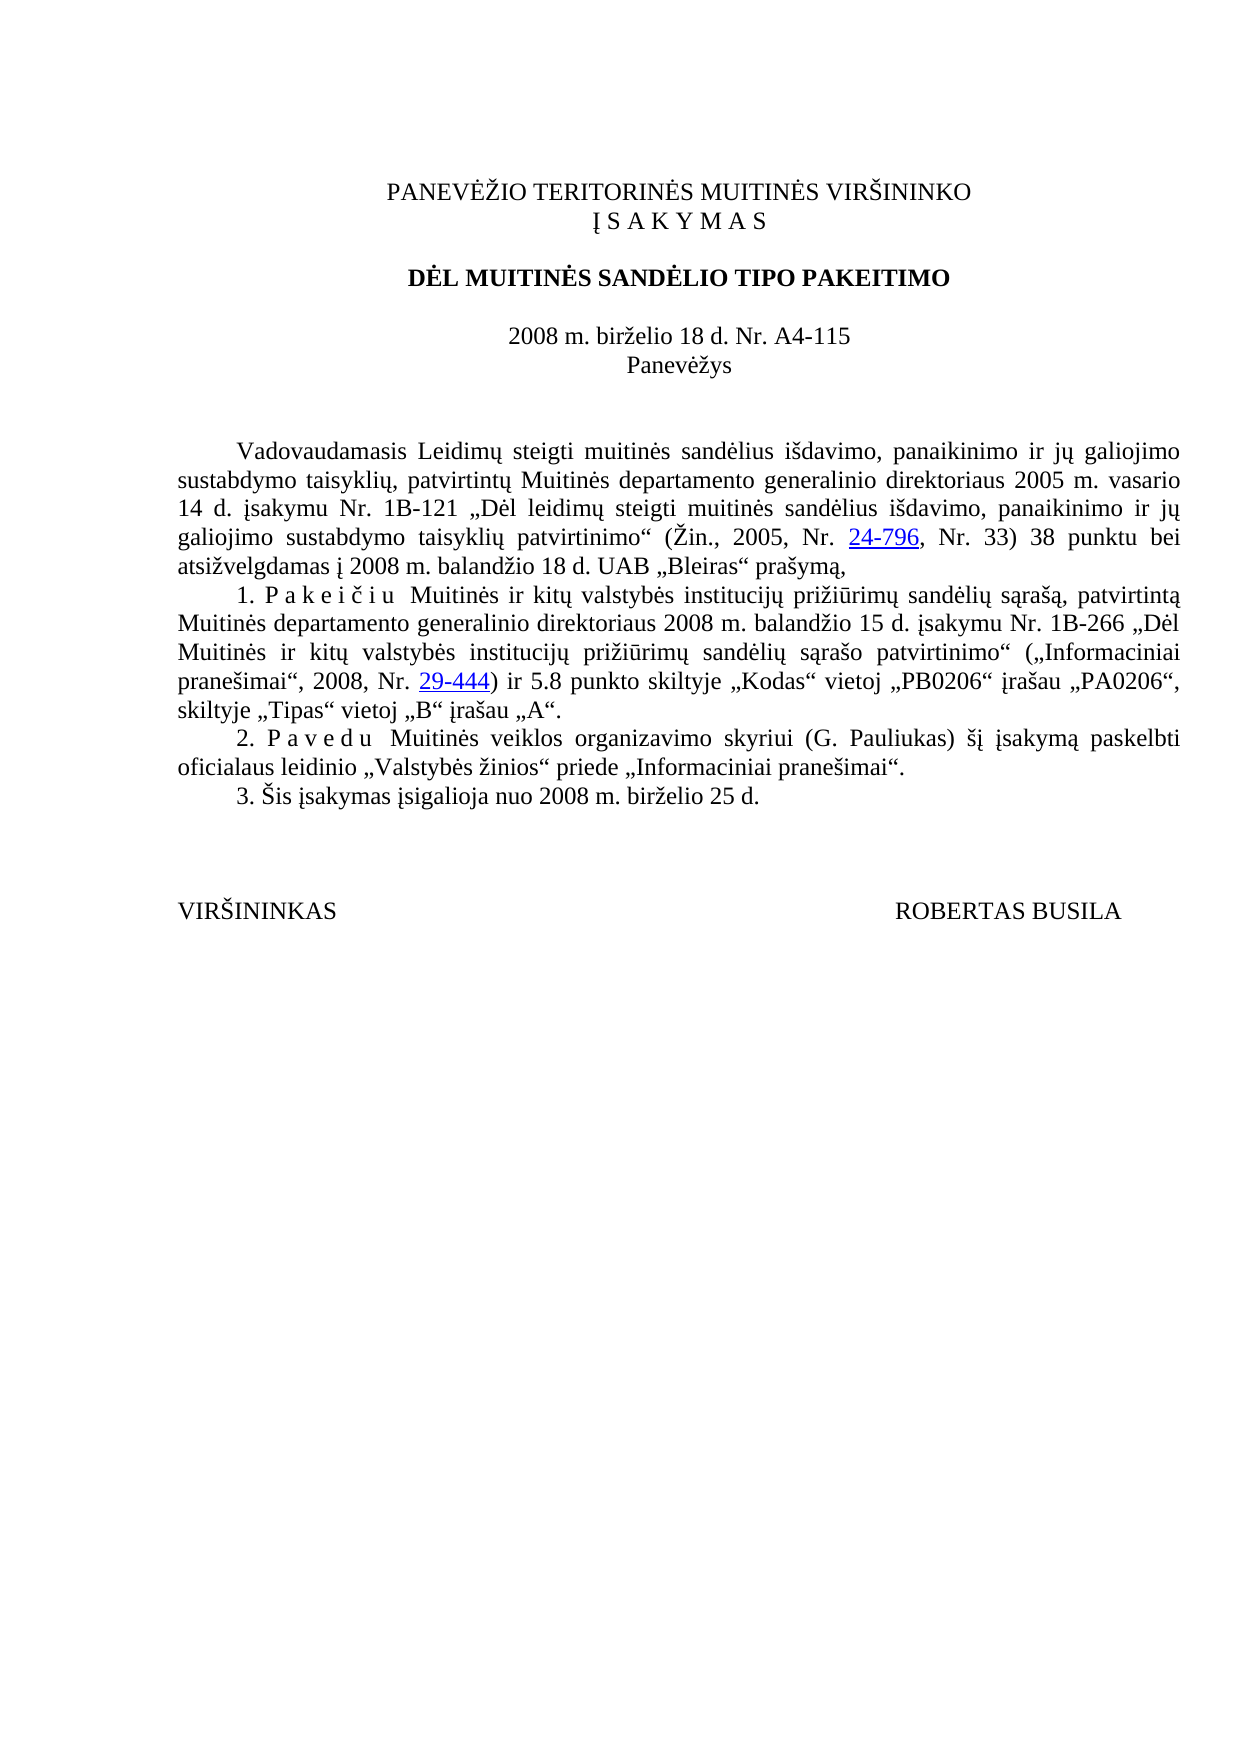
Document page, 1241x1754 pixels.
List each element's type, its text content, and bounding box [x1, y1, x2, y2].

text 3. Šis įsakymas įsigalioja nuo 2008 m. birželio 25 d. [177, 781, 1181, 810]
text 1. Pakeičiu Muitinės ir kitų valstybės institucijų prižiūrimų sandėlių sąrašą, patvirtintą Muitinės departamento generalinio direktoriaus 2008 m. balandžio 15 d. įsakymu Nr. 1B-266 „Dėl Muitinės ir kitų valstybės institucijų prižiūrimų sandėlių sąrašo patvirtinimo“ („Informaciniai pranešimai“, 2008, Nr. 29-444) ir 5.8 punkto skiltyje „Kodas“ vietoj „PB0206“ įrašau „PA0206“, skiltyje „Tipas“ vietoj „B“ įrašau „A“. [177, 580, 1181, 723]
text Vadovaudamasis Leidimų steigti muitinės sandėlius išdavimo, panaikinimo ir jų galiojimo sustabdymo taisyklių, patvirtintų Muitinės departamento generalinio direktoriaus 2005 m. vasario 14 d. įsakymu Nr. 1B-121 „Dėl leidimų steigti muitinės sandėlius išdavimo, panaikinimo ir jų galiojimo sustabdymo taisyklių patvirtinimo“ (Žin., 2005, Nr. 24-796, Nr. 33) 38 punktu bei atsižvelgdamas į 2008 m. balandžio 18 d. UAB „Bleiras“ prašymą, [177, 436, 1181, 580]
text 2008 m. birželio 18 d. Nr. A4-115 [177, 321, 1181, 350]
text ĮSAKYMAS [177, 206, 1181, 235]
text PANEVĖŽIO TERITORINĖS MUITINĖS VIRŠININKO [177, 177, 1181, 206]
text 2. Pavedu Muitinės veiklos organizavimo skyriui (G. Pauliukas) šį įsakymą paskelbti oficialaus leidinio „Valstybės žinios“ priede „Informaciniai pranešimai“. [177, 723, 1181, 781]
text DĖL MUITINĖS SANDĖLIO TIPO PAKEITIMO [177, 263, 1181, 292]
text Panevėžys [177, 350, 1181, 378]
text VIRŠININKAS ROBERTAS BUSILA [177, 896, 1181, 925]
